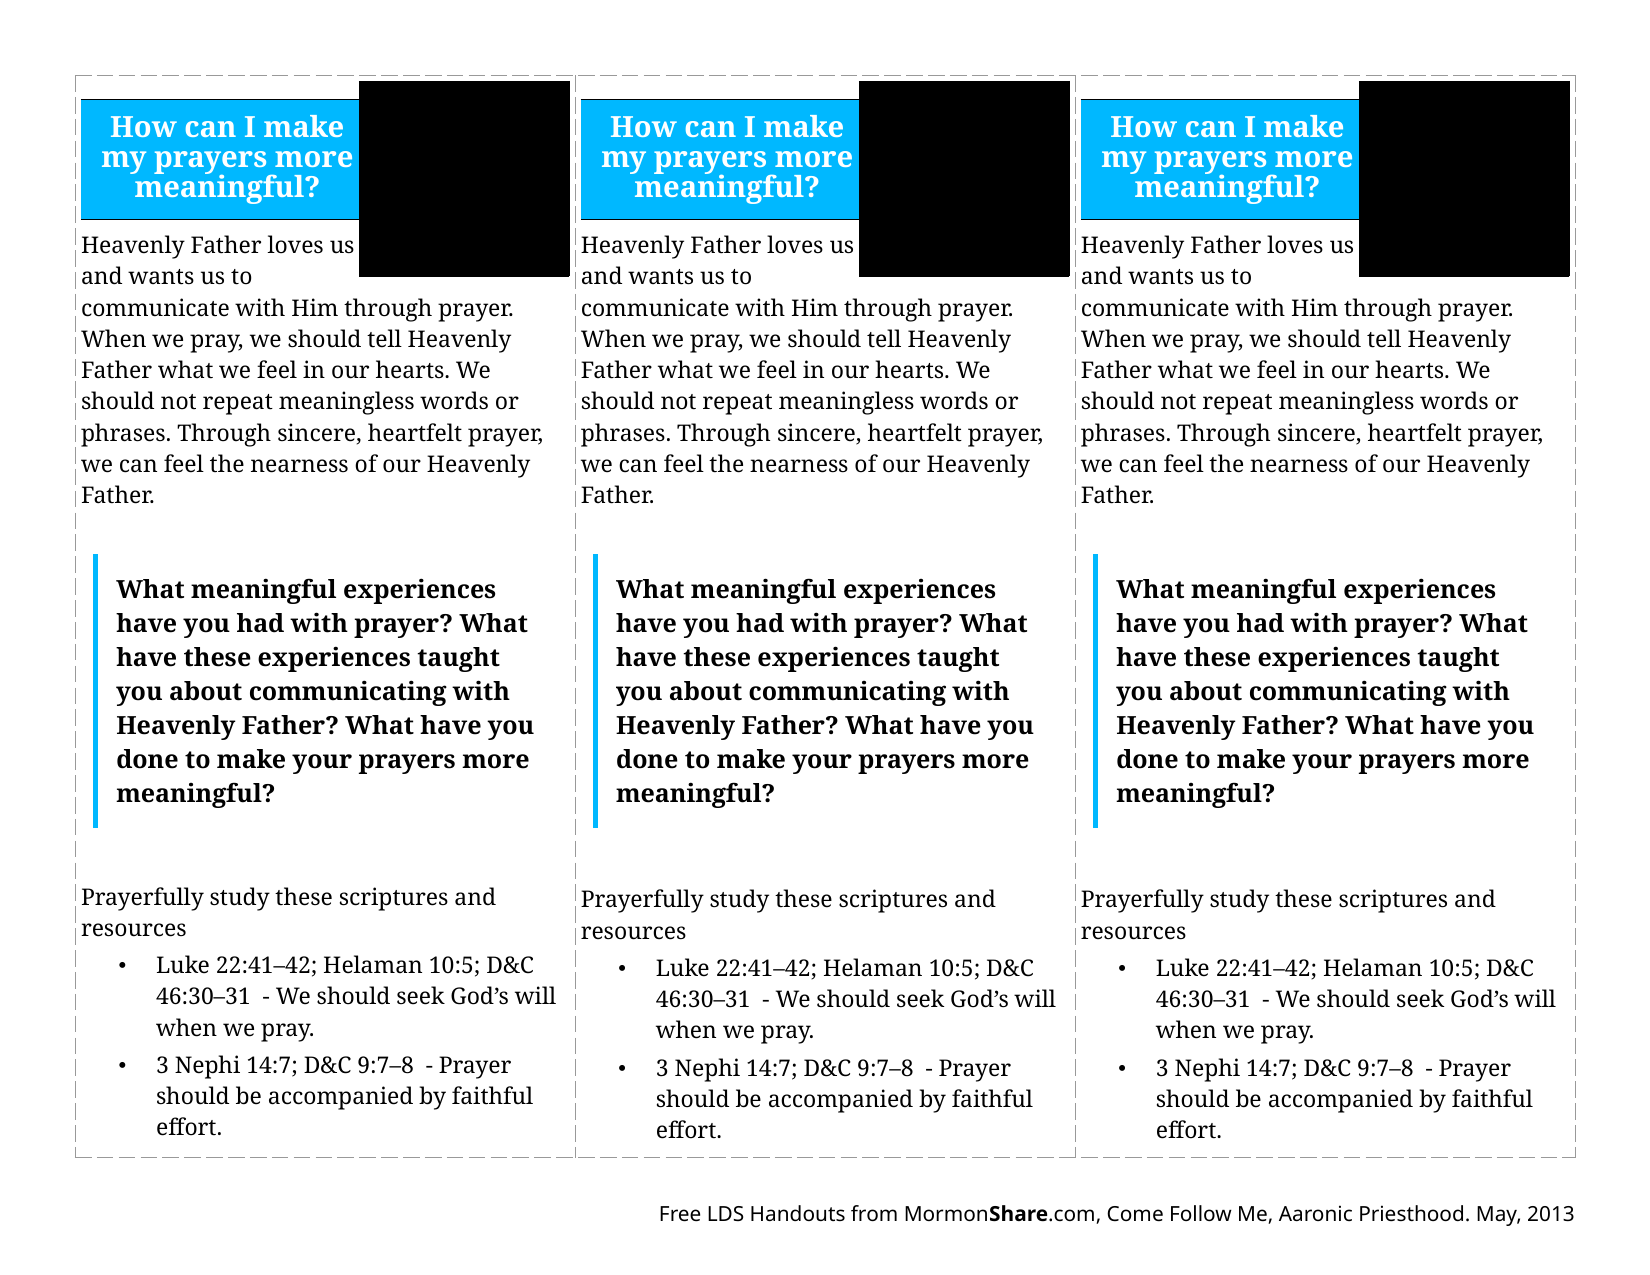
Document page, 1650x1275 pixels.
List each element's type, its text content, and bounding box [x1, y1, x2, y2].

table_header How can I make my prayers more meaningful? Heavenly Father loves us and wants us to communicate with Him through prayer. When we pray, we should tell Heavenly Father what we feel in our hearts. We should not repeat meaningless words or phrases. Through sincere, heartfelt prayer, we can feel the nearness of our Heavenly Father. What meaningful experiences have you had with prayer? What have these experiences taught you about communicating with Heavenly Father? What have you done to make your prayers more meaningful? Prayerfully study these scriptures and resources Luke 22:41–42; Helaman 10:5; D&C 46:30–31 - We should seek God’s will when we pray. 3 Nephi 14:7; D&C 9:7–8 - Prayer should be accompanied by faithful effort. 3 Nephi 17–19 - Jesus Christ prays with the Nephites and teaches about prayer. Moroni 10:3–5 - Pray with faith, a sincere heart, and real intent. Bible Dictionary, “Prayer,” 752–53 Fulfilling My Duty to God (2010), 38 “Prayer,” True to the Faith (2004), 118–23 [575, 75, 1075, 1157]
table_header How can I make my prayers more meaningful? Heavenly Father loves us and wants us to communicate with Him through prayer. When we pray, we should tell Heavenly Father what we feel in our hearts. We should not repeat meaningless words or phrases. Through sincere, heartfelt prayer, we can feel the nearness of our Heavenly Father. What meaningful experiences have you had with prayer? What have these experiences taught you about communicating with Heavenly Father? What have you done to make your prayers more meaningful? Prayerfully study these scriptures and resources Luke 22:41–42; Helaman 10:5; D&C 46:30–31 - We should seek God’s will when we pray. 3 Nephi 14:7; D&C 9:7–8 - Prayer should be accompanied by faithful effort. 3 Nephi 17–19 - Jesus Christ prays with the Nephites and teaches about prayer. Moroni 10:3–5 - Pray with faith, a sincere heart, and real intent. Bible Dictionary, “Prayer,” 752–53 Fulfilling My Duty to God (2010), 38 “Prayer,” True to the Faith (2004), 118–23 [75, 75, 575, 1157]
table_header How can I make my prayers more meaningful? Heavenly Father loves us and wants us to communicate with Him through prayer. When we pray, we should tell Heavenly Father what we feel in our hearts. We should not repeat meaningless words or phrases. Through sincere, heartfelt prayer, we can feel the nearness of our Heavenly Father. What meaningful experiences have you had with prayer? What have these experiences taught you about communicating with Heavenly Father? What have you done to make your prayers more meaningful? Prayerfully study these scriptures and resources Luke 22:41–42; Helaman 10:5; D&C 46:30–31 - We should seek God’s will when we pray. 3 Nephi 14:7; D&C 9:7–8 - Prayer should be accompanied by faithful effort. 3 Nephi 17–19 - Jesus Christ prays with the Nephites and teaches about prayer. Moroni 10:3–5 - Pray with faith, a sincere heart, and real intent. Bible Dictionary, “Prayer,” 752–53 Fulfilling My Duty to God (2010), 38 “Prayer,” True to the Faith (2004), 118–23 [1075, 75, 1575, 1157]
